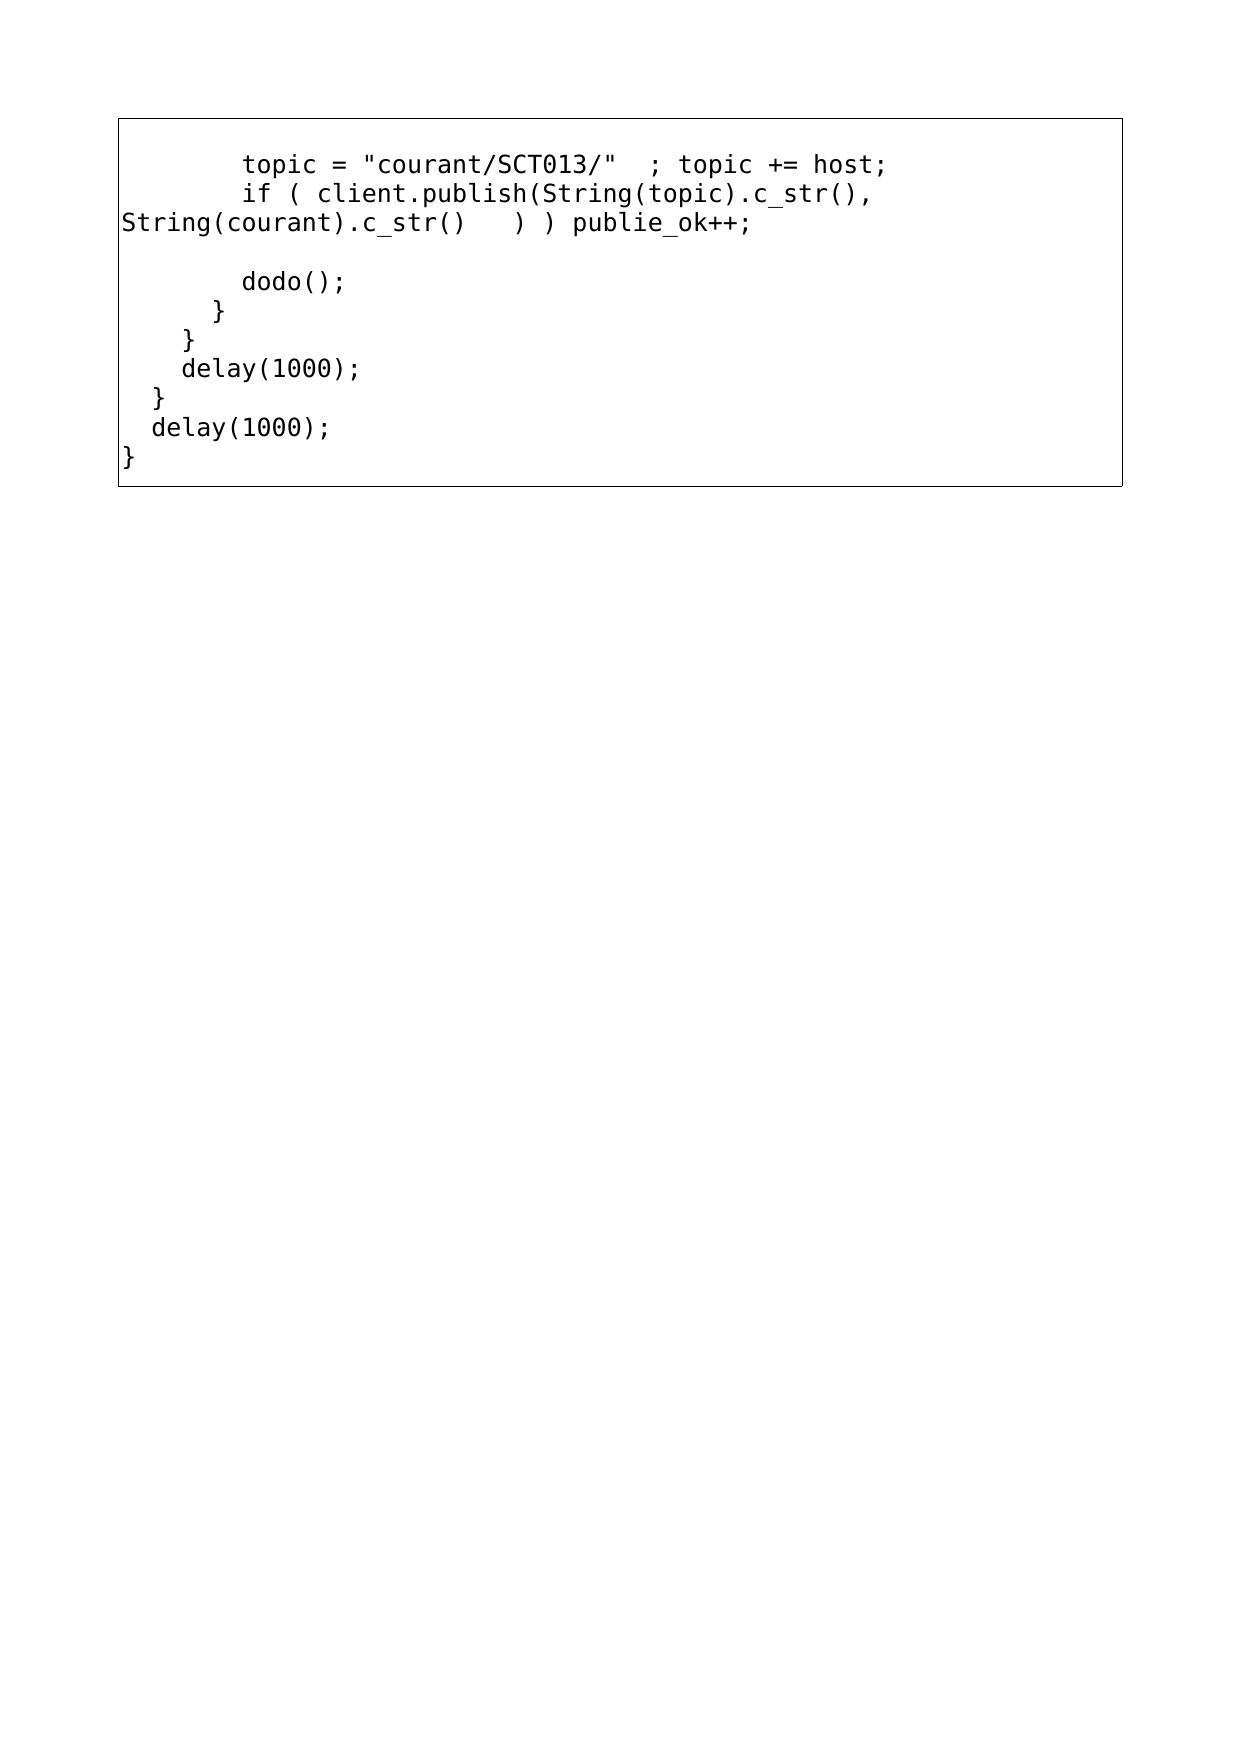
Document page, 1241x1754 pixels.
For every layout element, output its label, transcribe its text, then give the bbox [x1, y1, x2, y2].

table_header topic = "courant/SCT013/" ; topic += host; if ( client.publish(String(topic).c_str(), String(courant).c_str() ) ) publie_ok++; dodo(); } } delay(1000); } delay(1000); } [119, 119, 1122, 486]
